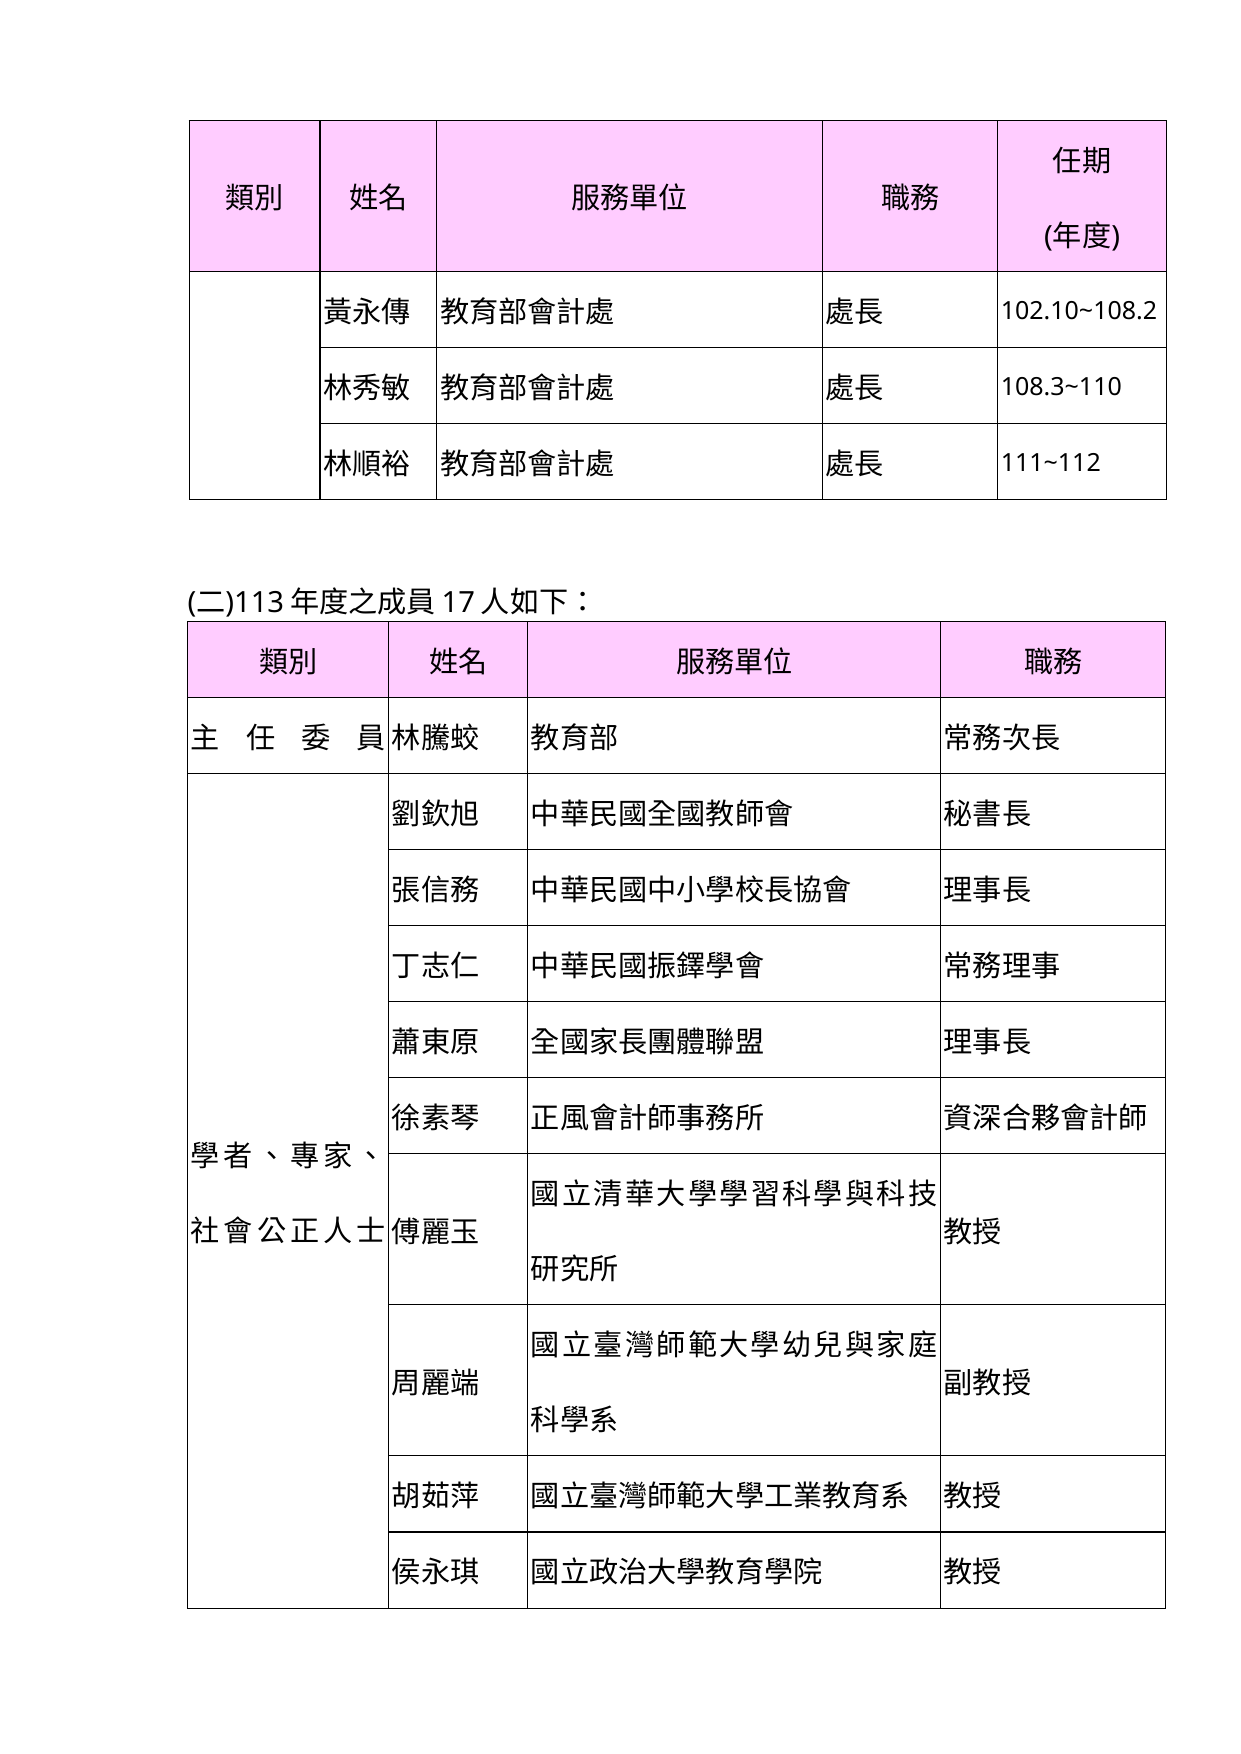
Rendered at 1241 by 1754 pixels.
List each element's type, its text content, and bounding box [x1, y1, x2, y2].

table_header 類別 [190, 121, 319, 271]
table_header 職務 [823, 121, 997, 271]
table_cell 108.3~110 [998, 348, 1166, 423]
table_cell 教育部會計處 [437, 424, 822, 499]
table_cell 國立政治大學教育學院 [528, 1533, 940, 1607]
table_cell 正風會計師事務所 [528, 1078, 940, 1153]
table_cell 理事長 [941, 850, 1165, 925]
table_cell 副教授 [941, 1305, 1165, 1455]
table_cell 國立臺灣師範大學幼兒與家庭科學系 [528, 1305, 940, 1455]
table_cell 常務次長 [941, 698, 1165, 773]
table_cell 國立清華大學學習科學與科技研究所 [528, 1154, 940, 1304]
table_cell 資深合夥會計師 [941, 1078, 1165, 1153]
table_header 服務單位 [437, 121, 822, 271]
table_header 服務單位 [528, 622, 940, 697]
table_cell 102.10~108.2 [998, 272, 1166, 347]
table_cell 秘書長 [941, 774, 1165, 849]
table_cell 教授 [941, 1456, 1165, 1531]
table_header 姓名 [389, 622, 527, 697]
table_cell 林秀敏 [321, 348, 436, 423]
table_cell 教授 [941, 1533, 1165, 1607]
table_cell 教育部會計處 [437, 348, 822, 423]
table_cell 林騰蛟 [389, 698, 527, 773]
table_cell 丁志仁 [389, 926, 527, 1001]
table_header 任期 (年度) [998, 121, 1166, 271]
table_cell 傅麗玉 [389, 1154, 527, 1304]
table_cell 中華民國中小學校長協會 [528, 850, 940, 925]
table_cell 黃永傳 [321, 272, 436, 347]
table_cell 中華民國振鐸學會 [528, 926, 940, 1001]
table_cell 教育部 [528, 698, 940, 773]
table_cell 常務理事 [941, 926, 1165, 1001]
table_cell 處長 [823, 348, 997, 423]
table_cell 中華民國全國教師會 [528, 774, 940, 849]
table_cell 理事長 [941, 1002, 1165, 1077]
table_cell 教育部會計處 [437, 272, 822, 347]
table_cell 徐素琴 [389, 1078, 527, 1153]
table_cell 處長 [823, 424, 997, 499]
table_cell 劉欽旭 [389, 774, 527, 849]
table_cell 胡茹萍 [389, 1456, 527, 1531]
table_cell 全國家長團體聯盟 [528, 1002, 940, 1077]
table_cell 處長 [823, 272, 997, 347]
table_cell 蕭東原 [389, 1002, 527, 1077]
table_cell 周麗端 [389, 1305, 527, 1455]
table_cell 張信務 [389, 850, 527, 925]
table_header 類別 [188, 622, 388, 697]
table_cell 111~112 [998, 424, 1166, 499]
table_cell 學者、專家、 社會公正人士 [188, 774, 388, 1607]
table_cell 主任委員 [188, 698, 388, 773]
table_header 姓名 [321, 121, 436, 271]
table_cell 林順裕 [321, 424, 436, 499]
text (二)113年度之成員17人如下： [187, 579, 1125, 621]
table_cell 侯永琪 [389, 1533, 527, 1607]
table_header 職務 [941, 622, 1165, 697]
table_cell 國立臺灣師範大學工業教育系 [528, 1456, 940, 1531]
table_cell 教授 [941, 1154, 1165, 1304]
